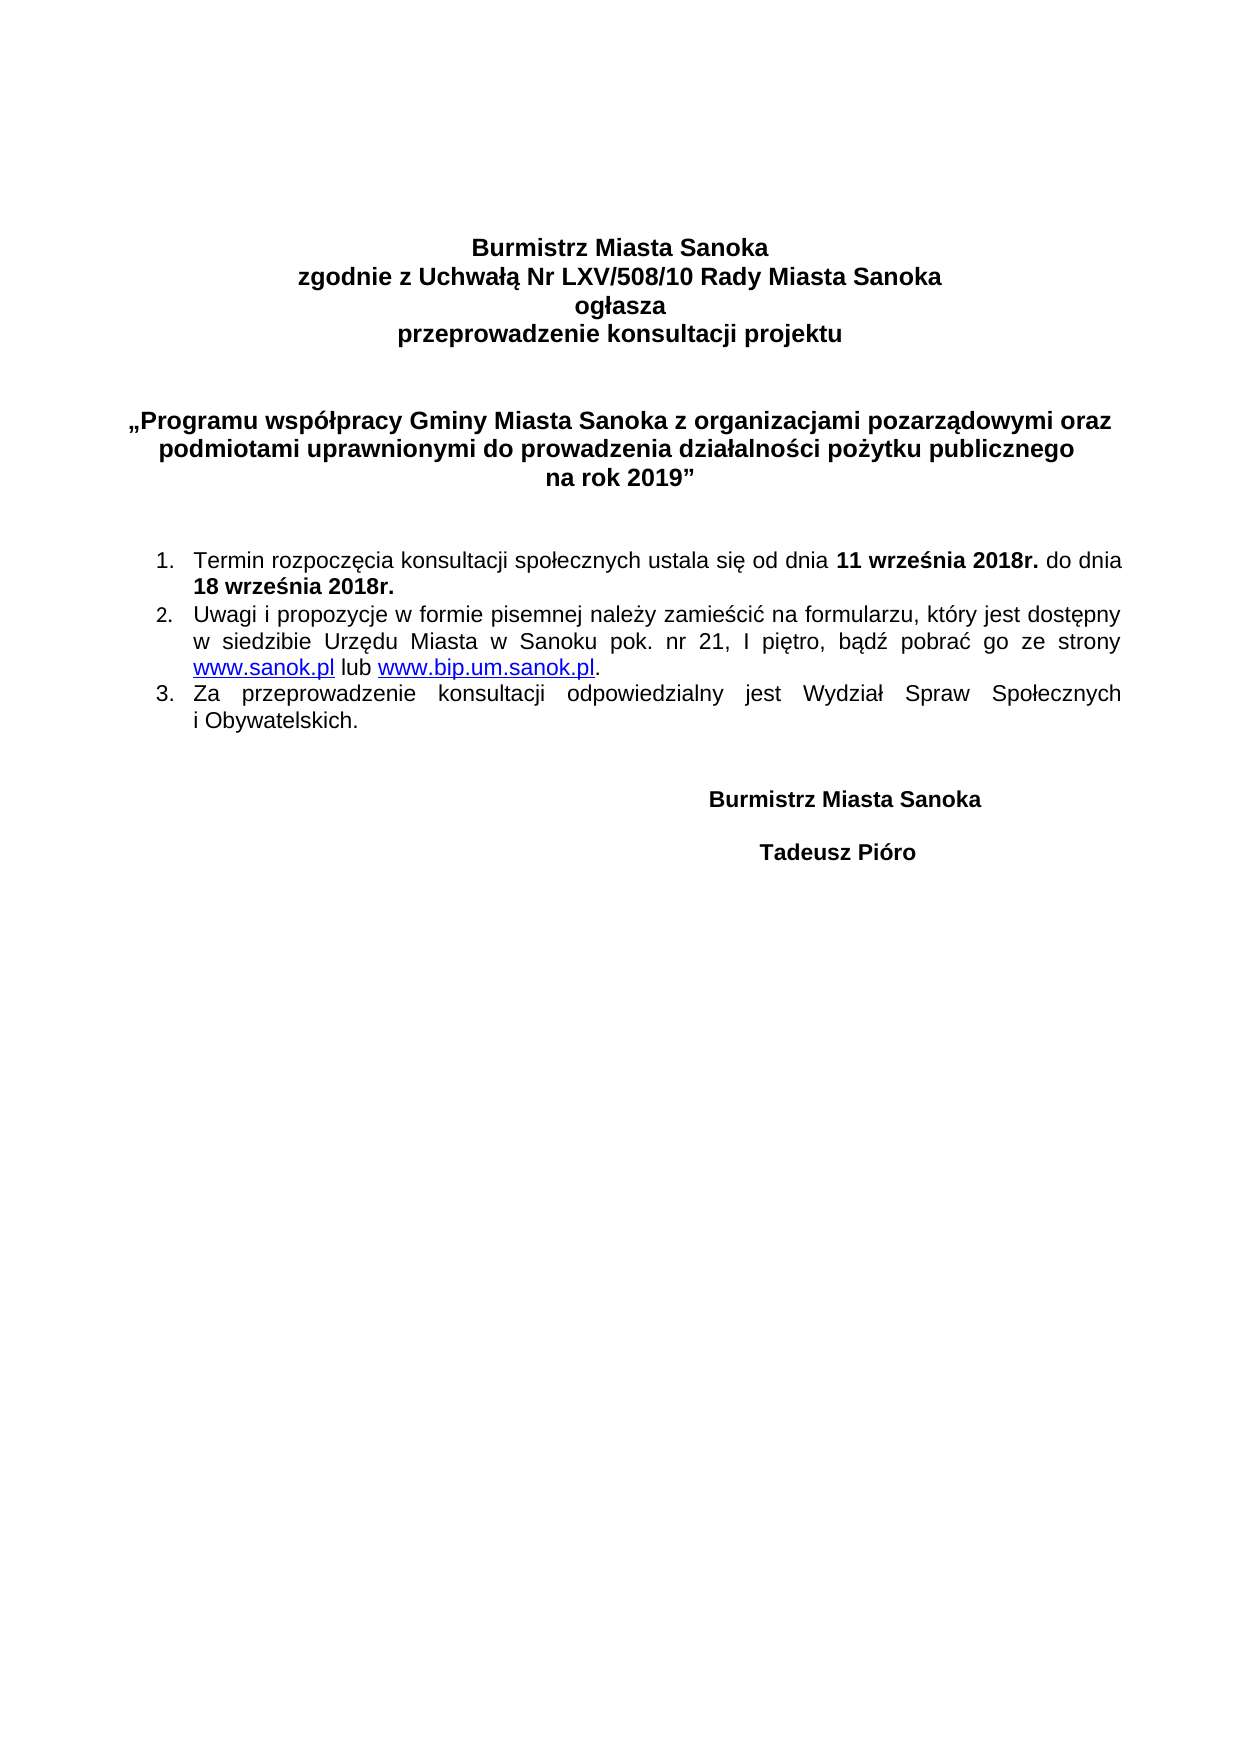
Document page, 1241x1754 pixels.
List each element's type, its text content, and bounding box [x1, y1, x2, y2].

text „Programu współpracy Gminy Miasta Sanoka z organizacjami pozarządowymi oraz podmiotami uprawnionymi do prowadzenia działalności pożytku publicznego [118, 406, 1122, 463]
text przeprowadzenie konsultacji projektu [118, 319, 1122, 348]
text na rok 2019” [118, 463, 1122, 492]
text zgodnie z Uchwałą Nr LXV/508/10 Rady Miasta Sanoka [118, 262, 1122, 291]
text Burmistrz Miasta Sanoka [118, 233, 1122, 262]
list Termin rozpoczęcia konsultacji społecznych ustala się od dnia 11 września 2018r. do dnia 18 września 2018r. [156, 547, 1122, 600]
list Uwagi i propozycje w formie pisemnej należy zamieścić na formularzu, który jest dostępny w siedzibie Urzędu Miasta w Sanoku pok. nr 21, I piętro, bądź pobrać go ze strony www.sanok.pl lub www.bip.um.sanok.pl. [156, 600, 1122, 680]
text Burmistrz Miasta Sanoka Tadeusz Pióro [118, 786, 1122, 865]
text ogłasza [118, 291, 1122, 319]
list Za przeprowadzenie konsultacji odpowiedzialny jest Wydział Spraw Społecznych i Obywatelskich. [156, 680, 1122, 733]
